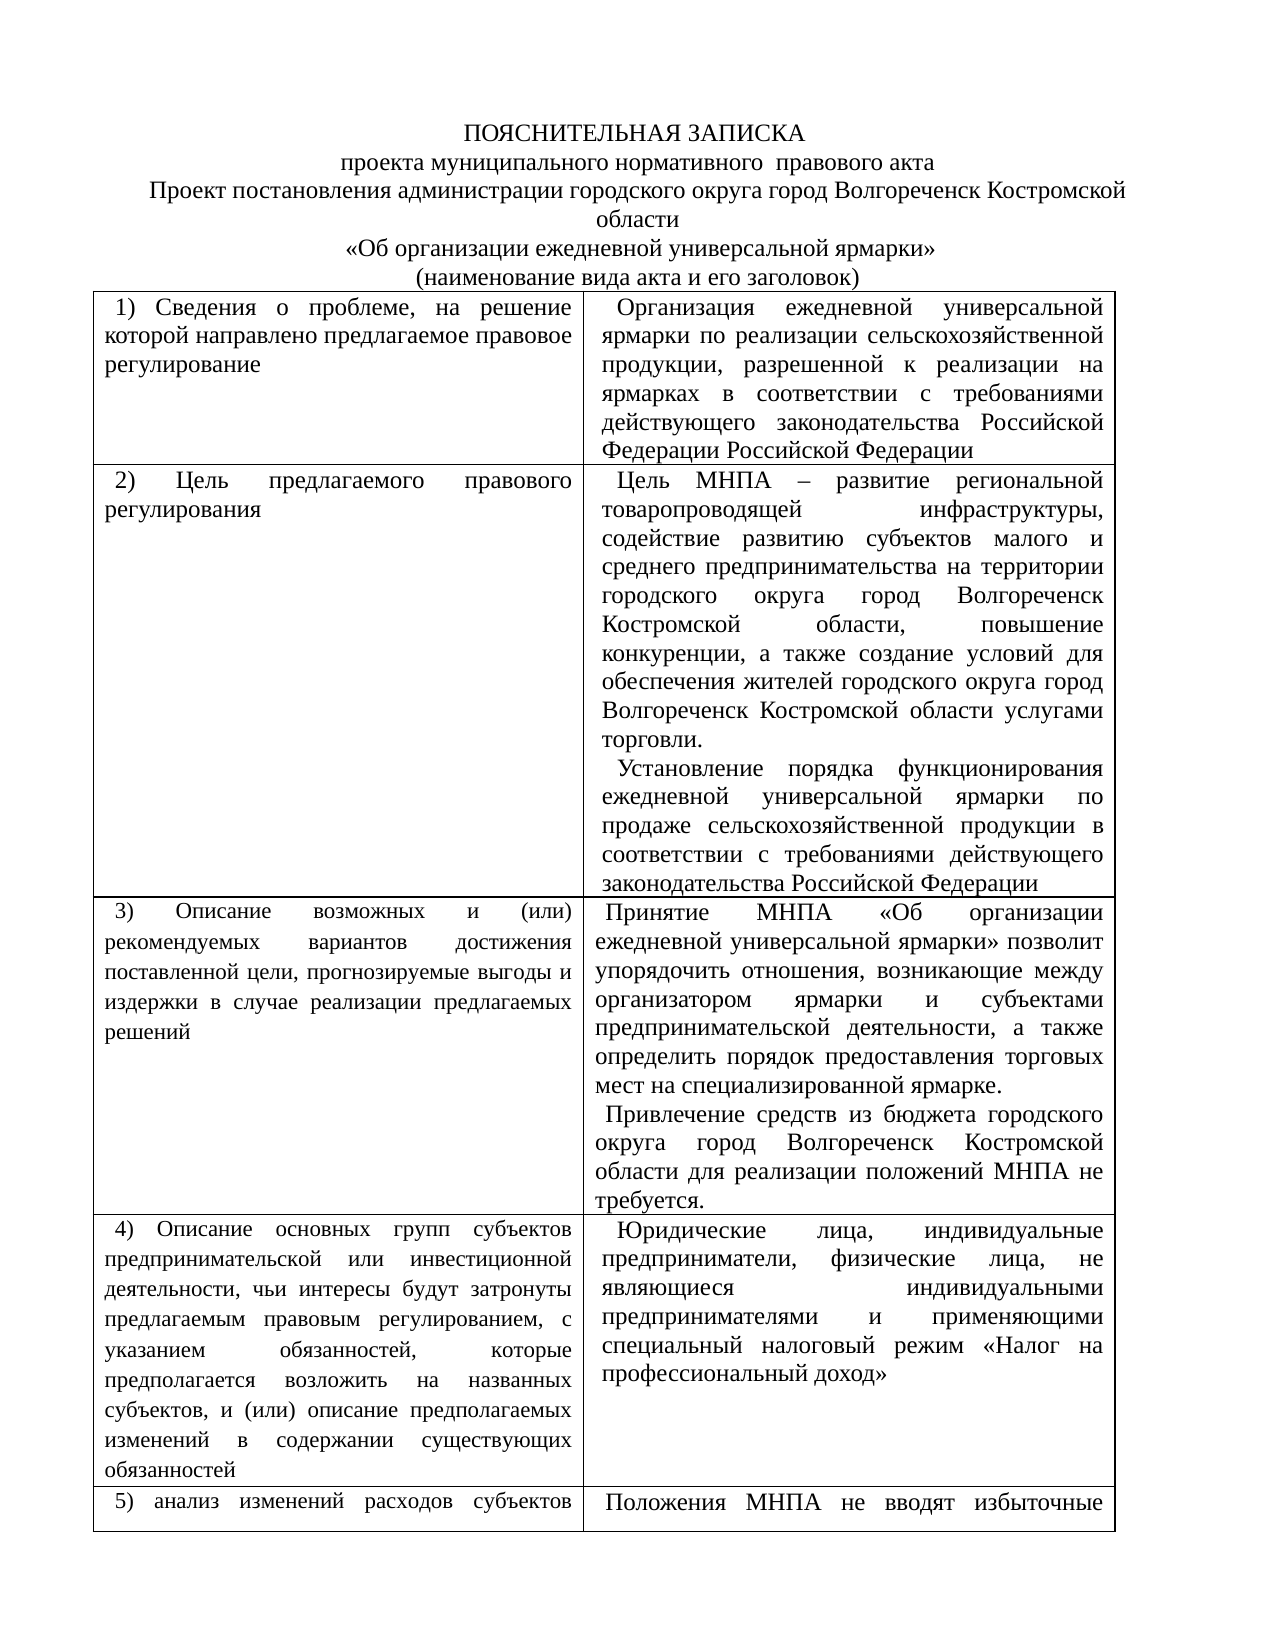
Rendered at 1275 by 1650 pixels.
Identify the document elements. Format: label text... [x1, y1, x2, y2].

table_cell 5) анализ изменений расходов субъектов [94, 1487, 583, 1531]
text ПОЯСНИТЕЛЬНАЯ ЗАПИСКА [118, 118, 1157, 147]
table_header Организация ежедневной универсальной ярмарки по реализации сельскохозяйственной продукции, разрешенной к реализации на ярмарках в соответствии с требованиями действующего законодательства Российской Федерации Российской Федерации [584, 292, 1114, 464]
table_cell Принятие МНПА «Об организации ежедневной универсальной ярмарки» позволит упорядочить отношения, возникающие между организатором ярмарки и субъектами предпринимательской деятельности, а также определить порядок предоставления торговых мест на специализированной ярмарке. Привлечение средств из бюджета городского округа город Волгореченск Костромской области для реализации положений МНПА не требуется. [584, 898, 1114, 1214]
text Проект постановления администрации городского округа город Волгореченск Костромской области [118, 176, 1157, 233]
text проекта муниципального нормативного правового акта [118, 147, 1157, 176]
table_cell 2) Цель предлагаемого правового регулирования [94, 465, 583, 896]
table_cell Цель МНПА – развитие региональной товаропроводящей инфраструктуры, содействие развитию субъектов малого и среднего предпринимательства на территории городского округа город Волгореченск Костромской области, повышение конкуренции, а также создание условий для обеспечения жителей городского округа город Волгореченск Костромской области услугами торговли. Установление порядка функционирования ежедневной универсальной ярмарки по продаже сельскохозяйственной продукции в соответствии с требованиями действующего законодательства Российской Федерации [584, 465, 1114, 896]
table_cell 4) Описание основных групп субъектов предпринимательской или инвестиционной деятельности, чьи интересы будут затронуты предлагаемым правовым регулированием, с указанием обязанностей, которые предполагается возложить на названных субъектов, и (или) описание предполагаемых изменений в содержании существующих обязанностей [94, 1215, 583, 1486]
text (наименование вида акта и его заголовок) [118, 262, 1157, 291]
table_cell Юридические лица, индивидуальные предприниматели, физические лица, не являющиеся индивидуальными предпринимателями и применяющими специальный налоговый режим «Налог на профессиональный доход» [584, 1215, 1114, 1486]
table_cell Положения МНПА не вводят избыточные [584, 1487, 1114, 1531]
table_header 1) Сведения о проблеме, на решение которой направлено предлагаемое правовое регулирование [94, 292, 583, 464]
text «Об организации ежедневной универсальной ярмарки» [118, 233, 1157, 262]
table_cell 3) Описание возможных и (или) рекомендуемых вариантов достижения поставленной цели, прогнозируемые выгоды и издержки в случае реализации предлагаемых решений [94, 898, 583, 1214]
